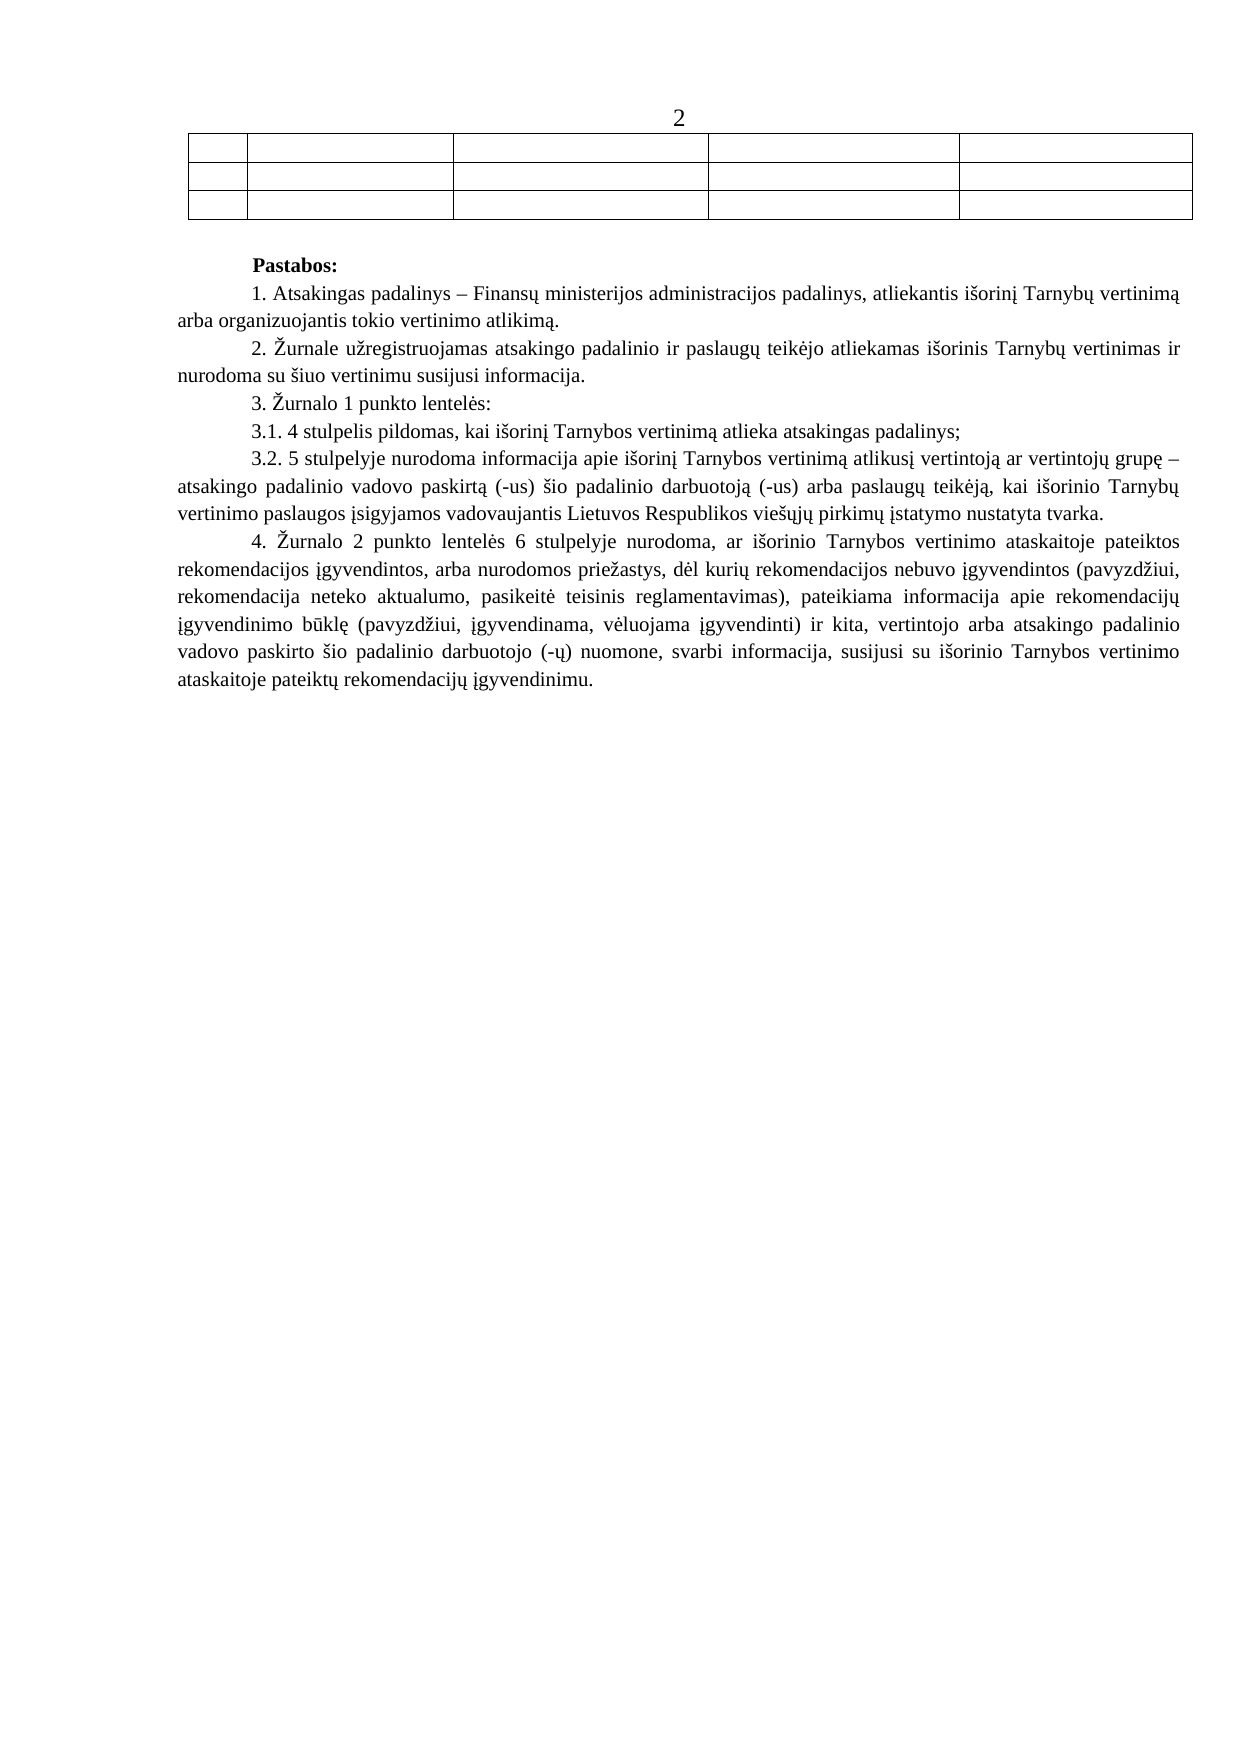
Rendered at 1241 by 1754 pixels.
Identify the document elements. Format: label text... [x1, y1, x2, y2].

text 3.2. 5 stulpelyje nurodoma informacija apie išorinį Tarnybos vertinimą atlikusį vertintoją ar vertintojų grupę – atsakingo padalinio vadovo paskirtą (-us) šio padalinio darbuotoją (-us) arba paslaugų teikėją, kai išorinio Tarnybų vertinimo paslaugos įsigyjamos vadovaujantis Lietuvos Respublikos viešųjų pirkimų įstatymo nustatyta tvarka. [177, 446, 1181, 525]
table_cell [454, 134, 708, 162]
text 2. Žurnale užregistruojamas atsakingo padalinio ir paslaugų teikėjo atliekamas išorinis Tarnybų vertinimas ir nurodoma su šiuo vertinimu susijusi informacija. [177, 336, 1181, 387]
table_cell [189, 163, 247, 190]
text Pastabos: [252, 253, 1181, 277]
text 1. Atsakingas padalinys – Finansų ministerijos administracijos padalinys, atliekantis išorinį Tarnybų vertinimą arba organizuojantis tokio vertinimo atlikimą. [177, 281, 1181, 332]
table_cell [189, 191, 247, 219]
table_cell [454, 191, 708, 219]
table_cell [709, 191, 959, 219]
table_cell [248, 163, 453, 190]
text 3.1. 4 stulpelis pildomas, kai išorinį Tarnybos vertinimą atlieka atsakingas padalinys; [177, 418, 1181, 443]
table_cell [709, 163, 959, 190]
table_cell [960, 134, 1192, 162]
table_cell [189, 134, 247, 162]
table_cell [709, 134, 959, 162]
table_cell [248, 134, 453, 162]
text 4. Žurnalo 2 punkto lentelės 6 stulpelyje nurodoma, ar išorinio Tarnybos vertinimo ataskaitoje pateiktos rekomendacijos įgyvendintos, arba nurodomos priežastys, dėl kurių rekomendacijos nebuvo įgyvendintos (pavyzdžiui, rekomendacija neteko aktualumo, pasikeitė teisinis reglamentavimas), pateikiama informacija apie rekomendacijų įgyvendinimo būklę (pavyzdžiui, įgyvendinama, vėluojama įgyvendinti) ir kita, vertintojo arba atsakingo padalinio vadovo paskirto šio padalinio darbuotojo (-ų) nuomone, svarbi informacija, susijusi su išorinio Tarnybos vertinimo ataskaitoje pateiktų rekomendacijų įgyvendinimu. [177, 529, 1181, 691]
table_cell [960, 191, 1192, 219]
table_cell [248, 191, 453, 219]
table_cell [454, 163, 708, 190]
table_cell [960, 163, 1192, 190]
text 3. Žurnalo 1 punkto lentelės: [177, 391, 1181, 415]
